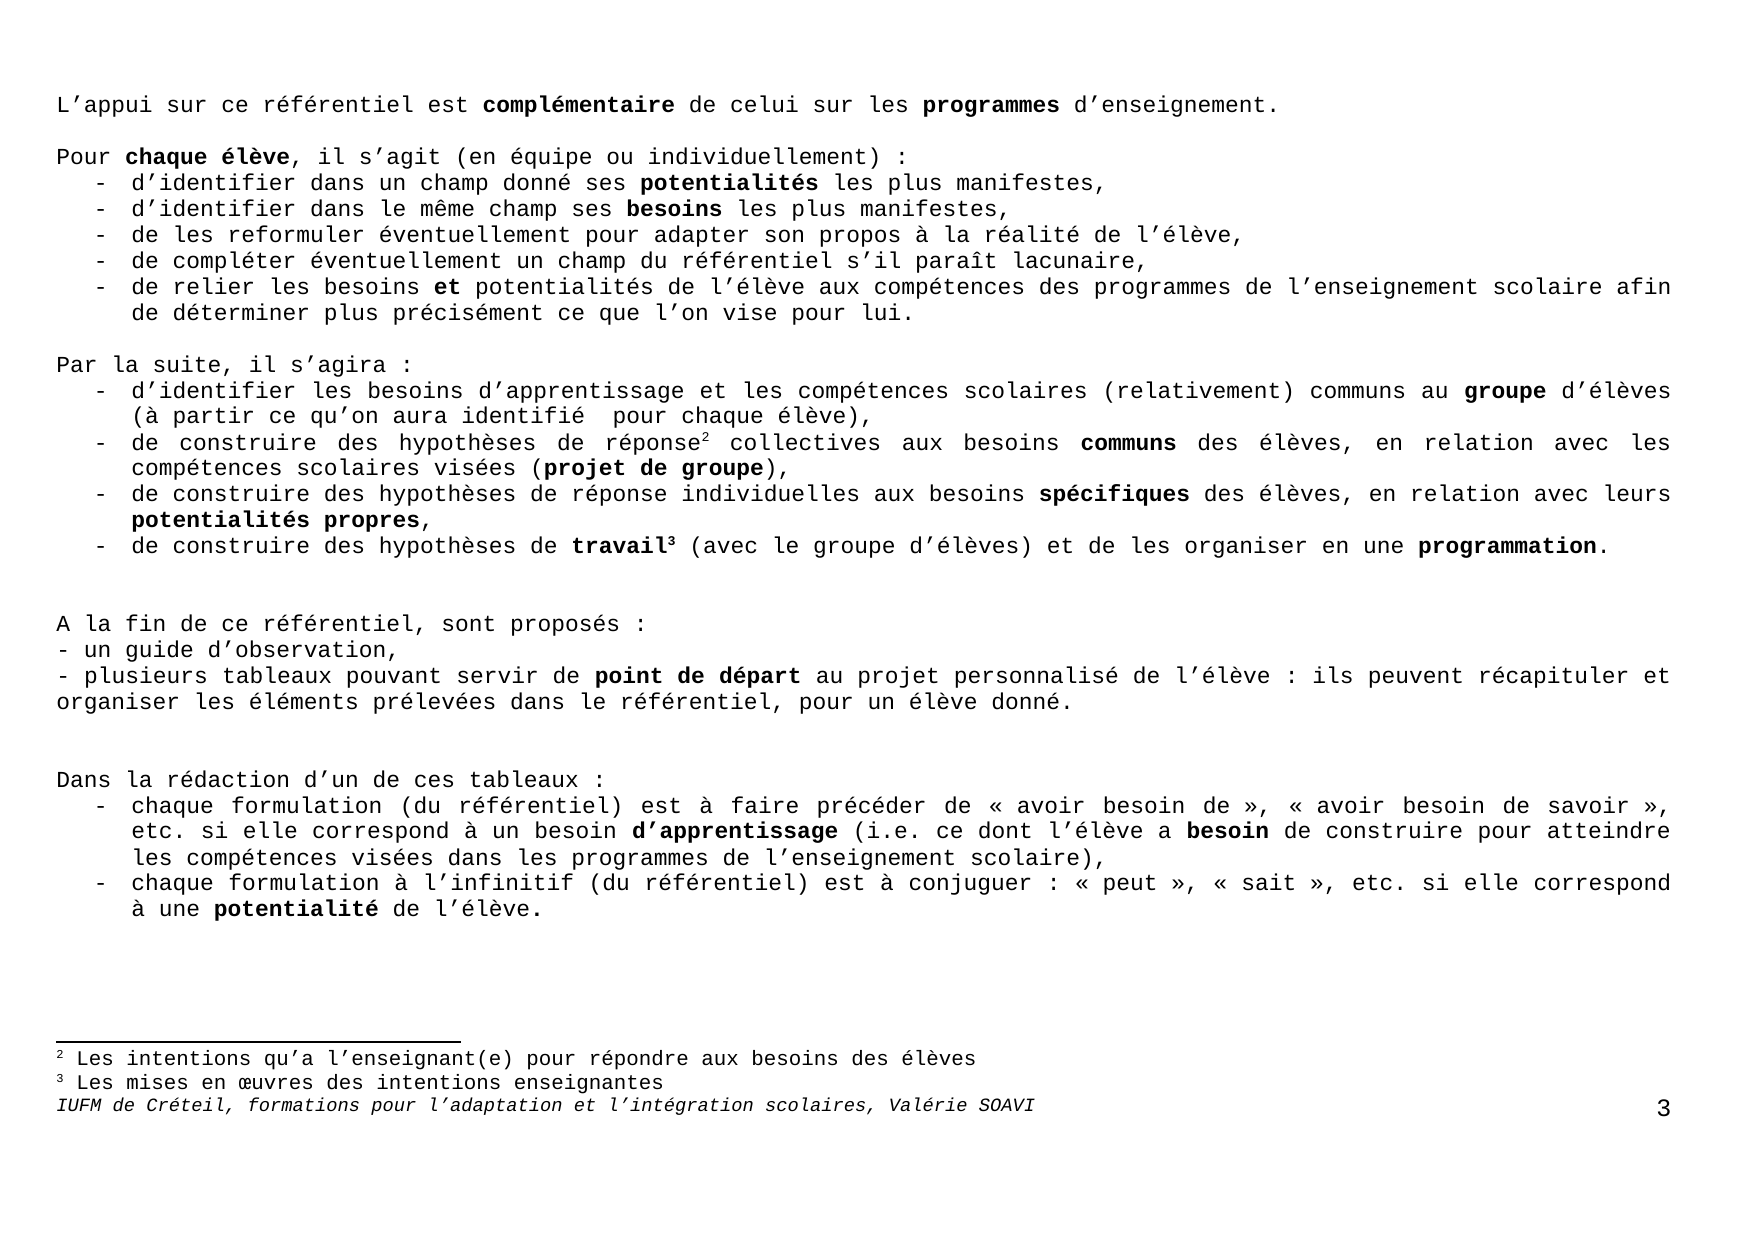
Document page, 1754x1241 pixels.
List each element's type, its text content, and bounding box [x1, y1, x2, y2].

list d’identifier les besoins d’apprentissage et les compétences scolaires (relativement) communs au groupe d’élèves (à partir ce qu’on aura identifié pour chaque élève), [94, 379, 1671, 431]
list chaque formulation à l’infinitif (du référentiel) est à conjuguer : « peut », « sait », etc. si elle correspond à une potentialité de l’élève. [94, 872, 1671, 924]
list de relier les besoins et potentialités de l’élève aux compétences des programmes de l’enseignement scolaire afin de déterminer plus précisément ce que l’on vise pour lui. [94, 275, 1671, 327]
text Dans la rédaction d’un de ces tableaux : [56, 768, 1671, 794]
list chaque formulation (du référentiel) est à faire précéder de « avoir besoin de », « avoir besoin de savoir », etc. si elle correspond à un besoin d’apprentissage (i.e. ce dont l’élève a besoin de construire pour atteindre les compétences visées dans les programmes de l’enseignement scolaire), [94, 794, 1671, 872]
list Les mises en œuvres des intentions enseignantes [56, 1072, 1671, 1096]
list de construire des hypothèses de réponse individuelles aux besoins spécifiques des élèves, en relation avec leurs potentialités propres, [94, 483, 1671, 534]
text - un guide d’observation, [56, 638, 1671, 664]
list de construire des hypothèses de travail (avec le groupe d’élèves) et de les organiser en une programmation. [94, 534, 1671, 561]
list Les intentions qu’a l’enseignant(e) pour répondre aux besoins des élèves [56, 1048, 1671, 1072]
text Par la suite, il s’agira : [56, 353, 1671, 379]
list d’identifier dans le même champ ses besoins les plus manifestes, [94, 197, 1671, 223]
text L’appui sur ce référentiel est complémentaire de celui sur les programmes d’enseignement. [56, 94, 1671, 119]
text A la fin de ce référentiel, sont proposés : [56, 612, 1671, 638]
list de compléter éventuellement un champ du référentiel s’il paraît lacunaire, [94, 249, 1671, 275]
list de construire des hypothèses de réponse collectives aux besoins communs des élèves, en relation avec les compétences scolaires visées (projet de groupe), [94, 431, 1671, 483]
text Pour chaque élève, il s’agit (en équipe ou individuellement) : [56, 146, 1671, 171]
list de les reformuler éventuellement pour adapter son propos à la réalité de l’élève, [94, 223, 1671, 249]
text - plusieurs tableaux pouvant servir de point de départ au projet personnalisé de l’élève : ils peuvent récapituler et organiser les éléments prélevées dans le référentiel, pour un élève donné. [56, 664, 1671, 716]
list d’identifier dans un champ donné ses potentialités les plus manifestes, [94, 171, 1671, 197]
